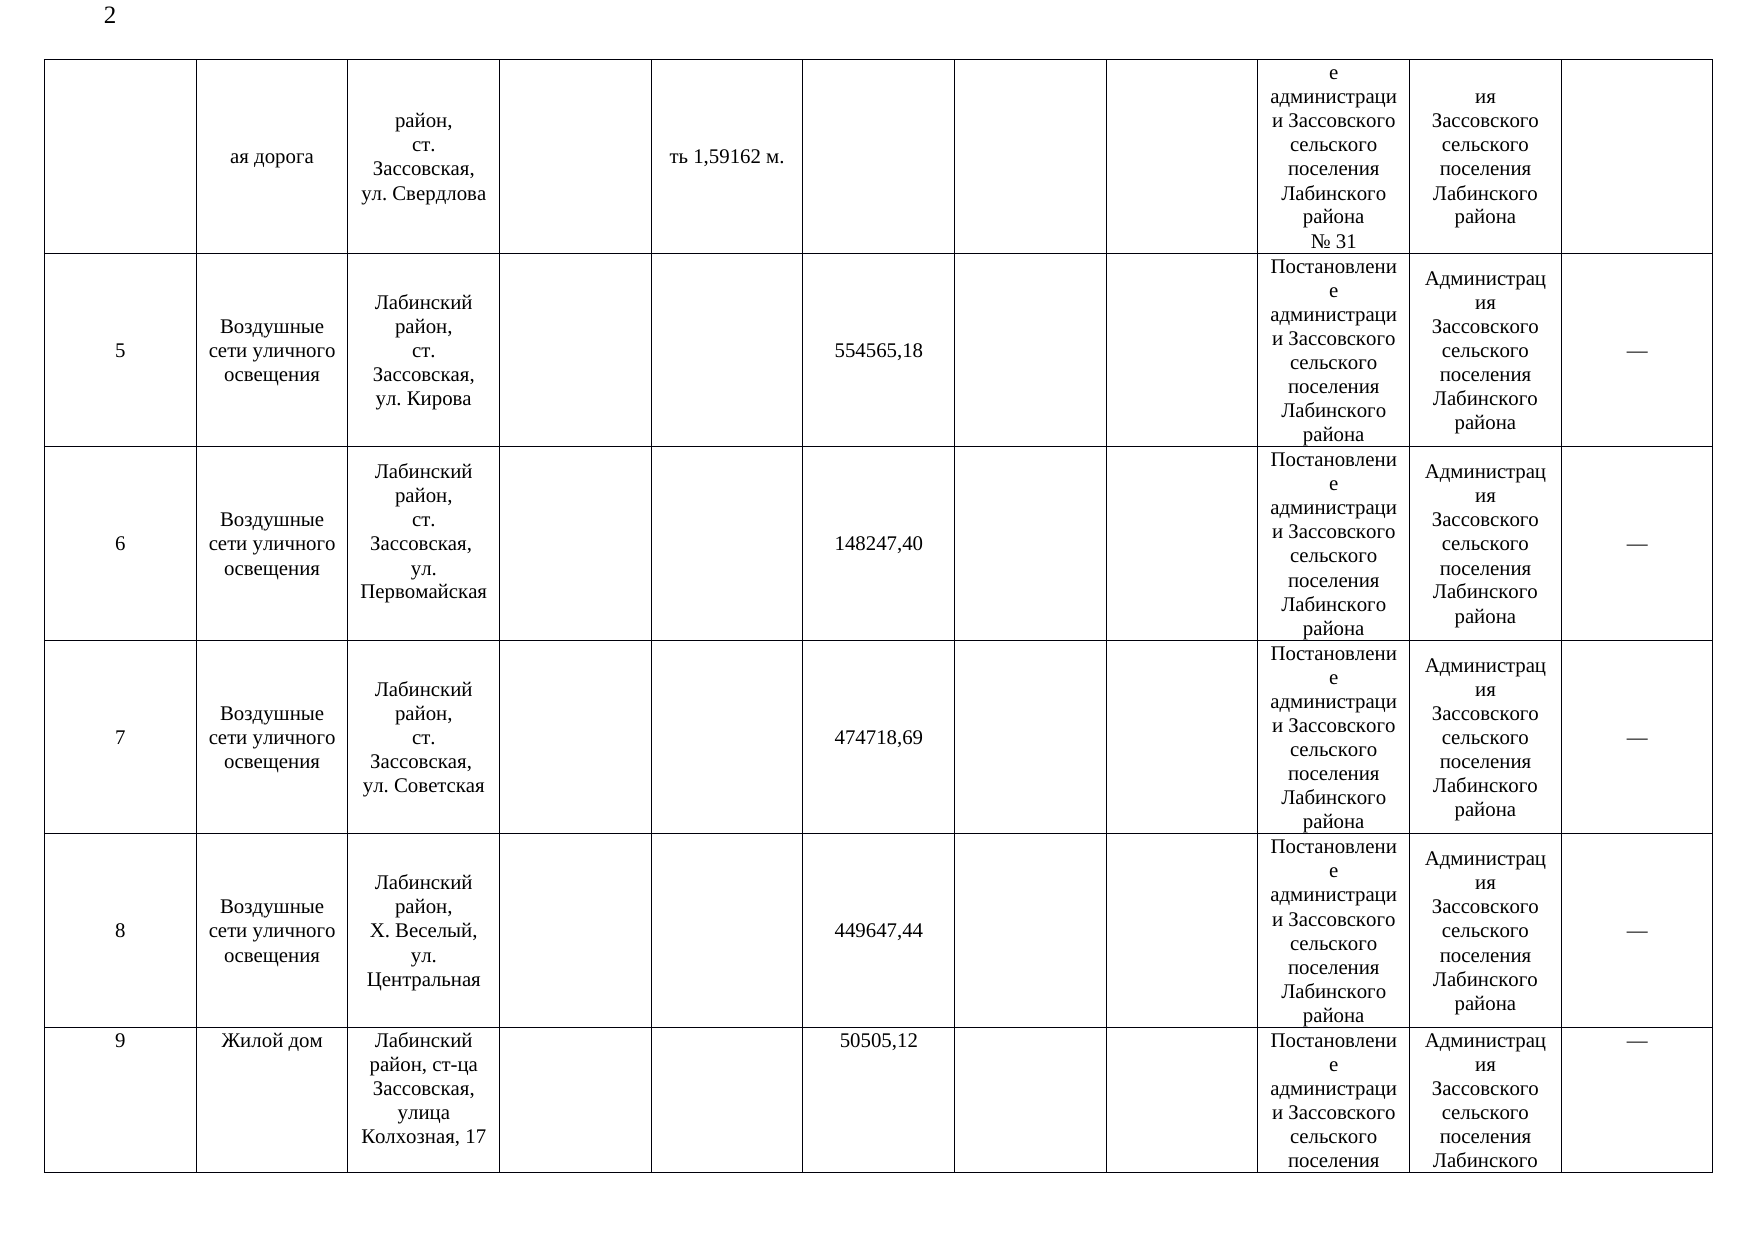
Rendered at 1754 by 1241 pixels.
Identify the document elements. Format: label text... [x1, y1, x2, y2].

table_cell [652, 1028, 802, 1172]
table_cell [955, 641, 1106, 833]
table_cell [500, 1028, 651, 1172]
table_cell Воздушные сети уличного освещения [197, 641, 347, 833]
table_cell [500, 447, 651, 640]
table_cell [652, 447, 802, 640]
table_cell [1107, 447, 1257, 640]
table_cell 9 [45, 1028, 196, 1172]
table_cell [45, 60, 196, 253]
table_cell Лабинский район, ст. Зассовская, ул. Первомайская [348, 447, 499, 640]
table_cell — [1562, 254, 1712, 446]
table_cell Жилой дом [197, 1028, 347, 1172]
table_cell Администрация Зассовского сельского поселения Лабинского района [1410, 254, 1561, 446]
table_cell — [1562, 834, 1712, 1027]
table_cell 50505,12 [803, 1028, 954, 1172]
table_cell [500, 60, 651, 253]
table_cell 5 [45, 254, 196, 446]
table_cell Постановление администрации Зассовского сельского поселения [1258, 1028, 1409, 1172]
table_cell Воздушные сети уличного освещения [197, 254, 347, 446]
table_cell 148247,40 [803, 447, 954, 640]
table_cell [1107, 834, 1257, 1027]
table_cell Постановление администрации Зассовского сельского поселения Лабинского района [1258, 447, 1409, 640]
table_cell 6 [45, 447, 196, 640]
table_cell [500, 641, 651, 833]
table_cell [1107, 254, 1257, 446]
table_cell 554565,18 [803, 254, 954, 446]
table_cell Постановление администрации Зассовского сельского поселения Лабинского района [1258, 254, 1409, 446]
table_cell — [1562, 641, 1712, 833]
table_cell [652, 254, 802, 446]
table_cell [652, 641, 802, 833]
table_cell ая дорога [197, 60, 347, 253]
table_cell [1562, 60, 1712, 253]
table_cell е администрации Зассовского сельского поселения Лабинского района № 31 [1258, 60, 1409, 253]
table_cell Постановление администрации Зассовского сельского поселения Лабинского района [1258, 641, 1409, 833]
table_cell ия Зассовского сельского поселения Лабинского района [1410, 60, 1561, 253]
table_cell Постановление администрации Зассовского сельского поселения Лабинского района [1258, 834, 1409, 1027]
table_cell — [1562, 447, 1712, 640]
table_cell Лабинский район, ст. Зассовская, ул. Советская [348, 641, 499, 833]
table_cell [1107, 641, 1257, 833]
table_cell — [1562, 1028, 1712, 1172]
table_cell Лабинский район, ст-ца Зассовская, улица Колхозная, 17 [348, 1028, 499, 1172]
table_cell 449647,44 [803, 834, 954, 1027]
table_cell [955, 834, 1106, 1027]
table_cell [500, 254, 651, 446]
table_cell [803, 60, 954, 253]
table_cell [955, 1028, 1106, 1172]
table_cell [652, 834, 802, 1027]
table_cell 7 [45, 641, 196, 833]
table_cell Администрация Зассовского сельского поселения Лабинского [1410, 1028, 1561, 1172]
table_cell [1107, 60, 1257, 253]
table_cell Администрация Зассовского сельского поселения Лабинского района [1410, 834, 1561, 1027]
table_cell Администрация Зассовского сельского поселения Лабинского района [1410, 447, 1561, 640]
table_cell [500, 834, 651, 1027]
table_cell Администрация Зассовского сельского поселения Лабинского района [1410, 641, 1561, 833]
table_cell Лабинский район, ст. Зассовская, ул. Кирова [348, 254, 499, 446]
table_cell [1107, 1028, 1257, 1172]
table_cell ть 1,59162 м. [652, 60, 802, 253]
table_cell район, ст. Зассовская, ул. Свердлова [348, 60, 499, 253]
table_cell [955, 254, 1106, 446]
table_cell Воздушные сети уличного освещения [197, 834, 347, 1027]
table_cell Воздушные сети уличного освещения [197, 447, 347, 640]
table_cell [955, 447, 1106, 640]
table_cell Лабинский район, Х. Веселый, ул. Центральная [348, 834, 499, 1027]
table_cell [955, 60, 1106, 253]
table_cell 8 [45, 834, 196, 1027]
table_cell 474718,69 [803, 641, 954, 833]
